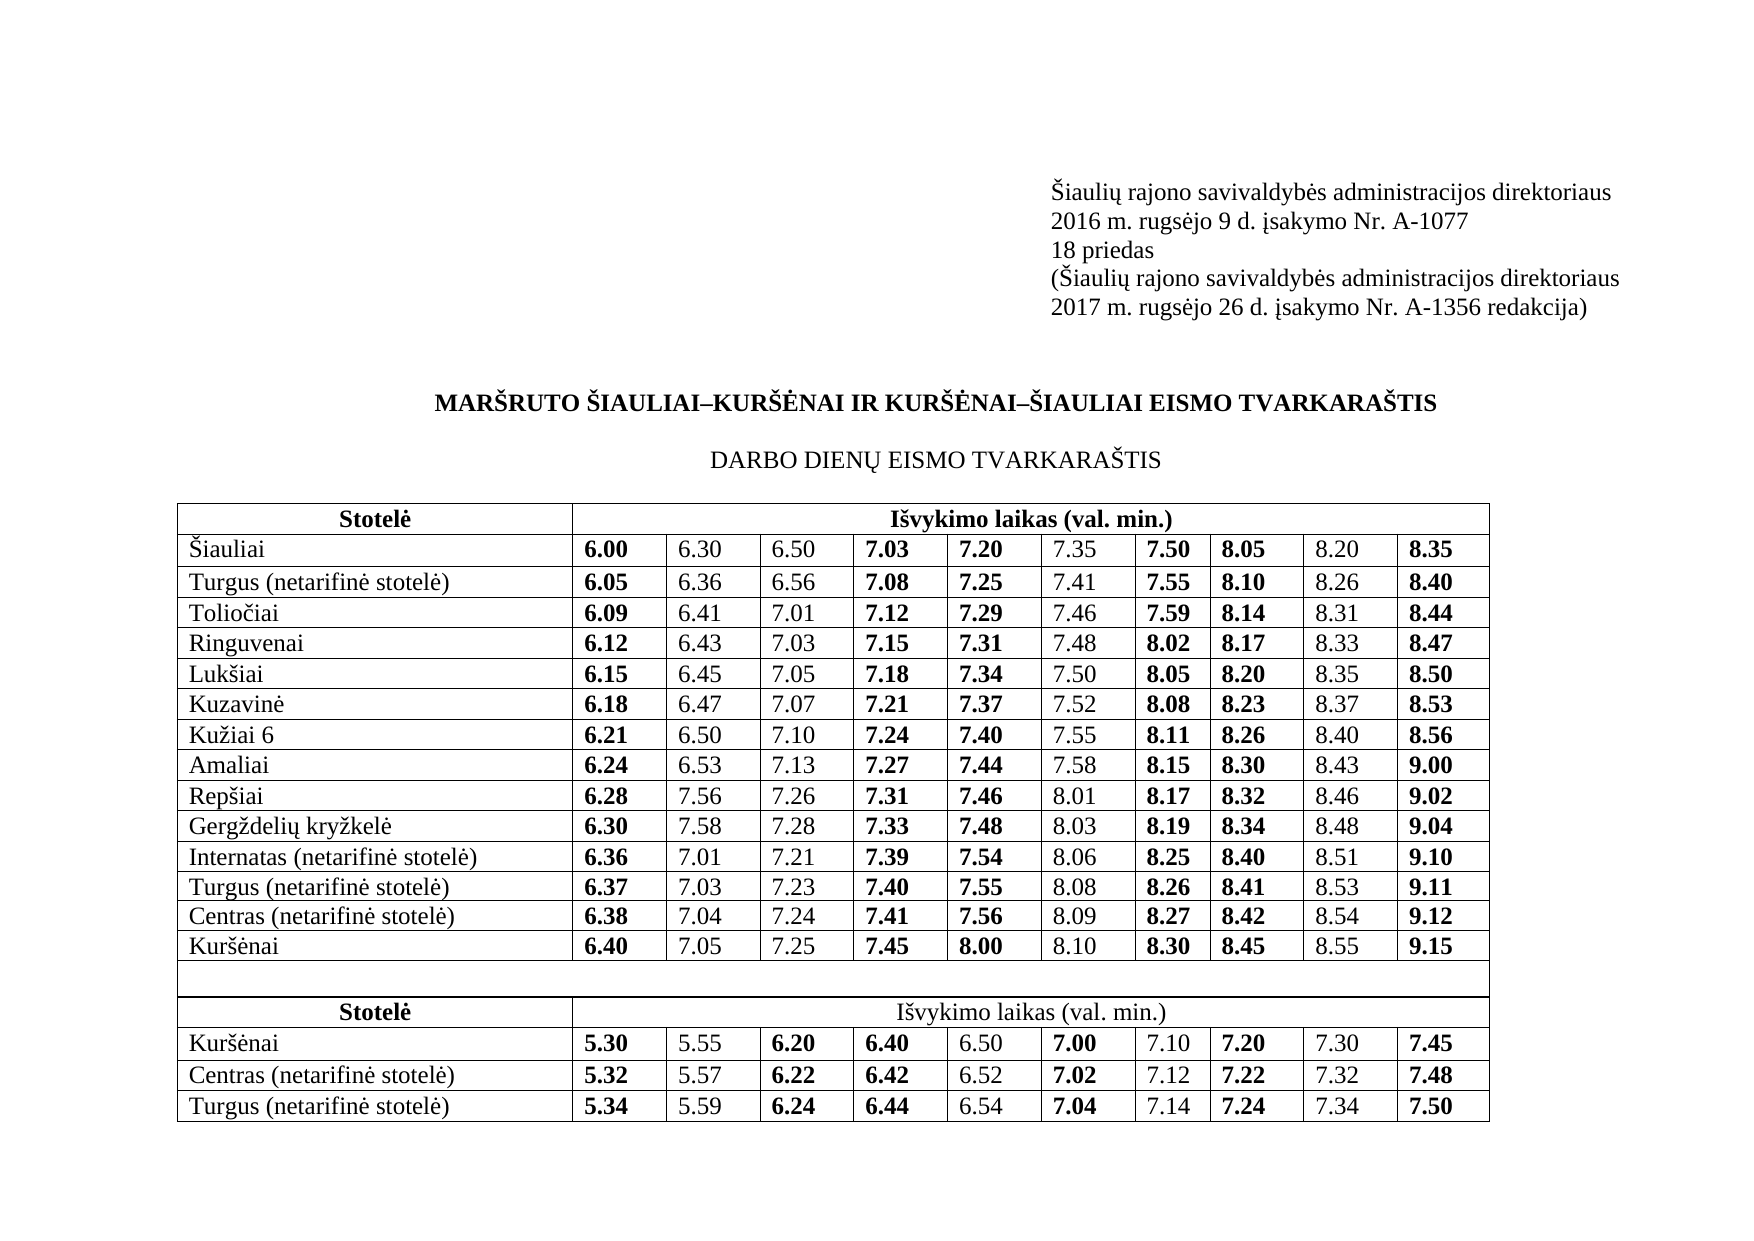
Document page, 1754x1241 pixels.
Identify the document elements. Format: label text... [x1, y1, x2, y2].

table_cell 9.15 [1398, 931, 1489, 960]
table_cell 7.03 [667, 872, 760, 900]
table_cell 7.04 [667, 901, 760, 930]
table_cell 8.50 [1398, 659, 1489, 688]
table_cell 8.26 [1304, 567, 1397, 597]
table_cell 8.35 [1304, 659, 1397, 688]
table_cell 6.54 [948, 1091, 1041, 1121]
table_cell 7.44 [948, 750, 1041, 780]
table_cell 7.39 [854, 842, 947, 871]
table_cell 6.50 [667, 720, 760, 749]
table_cell 8.31 [1304, 598, 1397, 627]
table_cell 6.05 [573, 567, 666, 597]
table_cell 6.09 [573, 598, 666, 627]
table_cell 6.50 [761, 535, 853, 566]
table_cell 6.15 [573, 659, 666, 688]
table_cell 6.42 [854, 1061, 947, 1090]
table_cell 6.36 [573, 842, 666, 871]
table_cell 7.48 [1042, 628, 1135, 658]
table_cell 7.00 [1042, 1028, 1135, 1059]
table_cell 7.25 [948, 567, 1041, 597]
table_cell 8.26 [1211, 720, 1303, 749]
table_cell 8.15 [1136, 750, 1210, 780]
table_cell 6.22 [761, 1061, 853, 1090]
table_cell 7.02 [1042, 1061, 1135, 1090]
table_cell 8.47 [1398, 628, 1489, 658]
table_cell 8.01 [1042, 781, 1135, 810]
table_cell 8.20 [1304, 535, 1397, 566]
table_cell 6.56 [761, 567, 853, 597]
table_cell 7.25 [761, 931, 853, 960]
table_cell 7.20 [948, 535, 1041, 566]
table_cell 7.52 [1042, 689, 1135, 719]
table_cell 8.56 [1398, 720, 1489, 749]
table_cell 8.14 [1211, 598, 1303, 627]
table_cell 8.37 [1304, 689, 1397, 719]
table_cell 8.40 [1211, 842, 1303, 871]
table_cell 7.48 [1398, 1061, 1489, 1090]
table_cell Lukšiai [178, 659, 572, 688]
table_cell 8.40 [1398, 567, 1489, 597]
table_cell 7.40 [854, 872, 947, 900]
table_cell 7.24 [761, 901, 853, 930]
table_cell 8.17 [1136, 781, 1210, 810]
table_cell 7.30 [1304, 1028, 1397, 1059]
table_cell 7.18 [854, 659, 947, 688]
text 18 priedas [962, 235, 1695, 263]
table_cell 8.40 [1304, 720, 1397, 749]
table_cell 6.40 [573, 931, 666, 960]
text MARŠRUTO ŠIAULIAI–KURŠĖNAI IR KURŠĖNAI–ŠIAULIAI EISMO TVARKARAŠTIS [177, 388, 1695, 417]
table_cell 8.06 [1042, 842, 1135, 871]
table_cell 7.24 [854, 720, 947, 749]
table_cell 7.05 [667, 931, 760, 960]
table_cell 8.00 [948, 931, 1041, 960]
table_cell 6.38 [573, 901, 666, 930]
table_cell 8.26 [1136, 872, 1210, 900]
table_cell 8.48 [1304, 811, 1397, 841]
table_cell Amaliai [178, 750, 572, 780]
table_cell 7.10 [761, 720, 853, 749]
table_cell 7.56 [948, 901, 1041, 930]
table_cell 8.10 [1211, 567, 1303, 597]
table_cell 7.28 [761, 811, 853, 841]
table_cell 7.55 [1136, 567, 1210, 597]
table_cell 7.27 [854, 750, 947, 780]
table_cell 7.05 [761, 659, 853, 688]
table_cell 7.58 [667, 811, 760, 841]
table_cell 7.24 [1211, 1091, 1303, 1121]
table_cell 8.43 [1304, 750, 1397, 780]
table_cell 8.32 [1211, 781, 1303, 810]
table_cell 7.03 [854, 535, 947, 566]
table_cell 6.20 [761, 1028, 853, 1059]
table_cell 8.53 [1398, 689, 1489, 719]
table_cell 7.01 [667, 842, 760, 871]
table_cell 9.00 [1398, 750, 1489, 780]
table_cell 8.02 [1136, 628, 1210, 658]
table_cell 8.09 [1042, 901, 1135, 930]
text 2016 m. rugsėjo 9 d. įsakymo Nr. A-1077 [979, 206, 1695, 235]
table_cell 8.05 [1136, 659, 1210, 688]
table_cell 5.32 [573, 1061, 666, 1090]
table_cell 8.30 [1211, 750, 1303, 780]
table_cell Išvykimo laikas (val. min.) [573, 998, 1489, 1027]
table_cell 7.37 [948, 689, 1041, 719]
table_cell 8.51 [1304, 842, 1397, 871]
table_cell 7.58 [1042, 750, 1135, 780]
table_cell 6.43 [667, 628, 760, 658]
table_cell 8.41 [1211, 872, 1303, 900]
table_cell 5.59 [667, 1091, 760, 1121]
table_cell 6.30 [667, 535, 760, 566]
table_cell Gergždelių kryžkelė [178, 811, 572, 841]
table_cell 7.20 [1211, 1028, 1303, 1059]
table_cell 7.01 [761, 598, 853, 627]
table_cell 8.03 [1042, 811, 1135, 841]
table_cell 6.37 [573, 872, 666, 900]
table_cell 7.10 [1136, 1028, 1210, 1059]
table_cell [178, 961, 1489, 996]
table_cell 8.54 [1304, 901, 1397, 930]
table_cell Turgus (netarifinė stotelė) [178, 872, 572, 900]
table_cell 7.41 [854, 901, 947, 930]
table_cell 8.05 [1211, 535, 1303, 566]
table_cell 8.46 [1304, 781, 1397, 810]
table_cell Turgus (netarifinė stotelė) [178, 1091, 572, 1121]
table_cell 8.23 [1211, 689, 1303, 719]
table_header Išvykimo laikas (val. min.) [573, 504, 1489, 533]
table_cell 7.32 [1304, 1061, 1397, 1090]
table_cell 8.34 [1211, 811, 1303, 841]
table_cell 9.11 [1398, 872, 1489, 900]
table_cell Turgus (netarifinė stotelė) [178, 567, 572, 597]
table_cell 7.31 [854, 781, 947, 810]
table_cell 8.11 [1136, 720, 1210, 749]
table_cell 8.10 [1042, 931, 1135, 960]
table_cell 6.12 [573, 628, 666, 658]
table_cell 5.57 [667, 1061, 760, 1090]
table_cell 7.55 [1042, 720, 1135, 749]
table_cell Toliočiai [178, 598, 572, 627]
table_cell 6.45 [667, 659, 760, 688]
table_cell 6.21 [573, 720, 666, 749]
table_cell 5.55 [667, 1028, 760, 1059]
table_cell 8.27 [1136, 901, 1210, 930]
table_cell 7.03 [761, 628, 853, 658]
table_cell Centras (netarifinė stotelė) [178, 901, 572, 930]
table_cell 7.33 [854, 811, 947, 841]
table_cell 8.25 [1136, 842, 1210, 871]
table_cell 8.08 [1042, 872, 1135, 900]
table_cell 8.08 [1136, 689, 1210, 719]
table_cell 7.48 [948, 811, 1041, 841]
table_cell Kuršėnai [178, 1028, 572, 1059]
table_cell 7.08 [854, 567, 947, 597]
table_cell 7.40 [948, 720, 1041, 749]
table_cell Repšiai [178, 781, 572, 810]
table_cell 9.04 [1398, 811, 1489, 841]
table_cell Centras (netarifinė stotelė) [178, 1061, 572, 1090]
table_cell 8.19 [1136, 811, 1210, 841]
table_cell 6.24 [761, 1091, 853, 1121]
table_cell Stotelė [178, 998, 572, 1027]
text Šiaulių rajono savivaldybės administracijos direktoriaus [916, 177, 1695, 206]
table_cell 7.56 [667, 781, 760, 810]
table_cell Ringuvenai [178, 628, 572, 658]
table_cell 7.34 [948, 659, 1041, 688]
table_cell 6.41 [667, 598, 760, 627]
table_cell 7.21 [854, 689, 947, 719]
table_cell 7.41 [1042, 567, 1135, 597]
table_cell 7.59 [1136, 598, 1210, 627]
table_cell 7.31 [948, 628, 1041, 658]
table_cell 9.12 [1398, 901, 1489, 930]
table_cell 5.30 [573, 1028, 666, 1059]
table_cell Šiauliai [178, 535, 572, 566]
table_cell 7.45 [1398, 1028, 1489, 1059]
table_cell 7.12 [1136, 1061, 1210, 1090]
table_cell 7.23 [761, 872, 853, 900]
text 2017 m. rugsėjo 26 d. įsakymo Nr. A-1356 redakcija) [1051, 292, 1695, 321]
table_cell 6.18 [573, 689, 666, 719]
table_cell 7.35 [1042, 535, 1135, 566]
table_cell Kuzavinė [178, 689, 572, 719]
table_cell 6.24 [573, 750, 666, 780]
table_cell 8.42 [1211, 901, 1303, 930]
table_cell 8.45 [1211, 931, 1303, 960]
table_cell 7.54 [948, 842, 1041, 871]
table_cell 7.26 [761, 781, 853, 810]
table_cell 7.50 [1136, 535, 1210, 566]
table_cell Kuršėnai [178, 931, 572, 960]
table_cell 6.28 [573, 781, 666, 810]
table_cell 6.47 [667, 689, 760, 719]
table_cell 8.53 [1304, 872, 1397, 900]
table_cell 7.50 [1042, 659, 1135, 688]
table_cell 7.07 [761, 689, 853, 719]
table_cell 8.35 [1398, 535, 1489, 566]
table_cell 8.30 [1136, 931, 1210, 960]
table_cell Internatas (netarifinė stotelė) [178, 842, 572, 871]
table_cell 6.30 [573, 811, 666, 841]
table_cell 7.46 [948, 781, 1041, 810]
table_cell 8.55 [1304, 931, 1397, 960]
table_cell 7.14 [1136, 1091, 1210, 1121]
table_cell 8.17 [1211, 628, 1303, 658]
table_cell 7.29 [948, 598, 1041, 627]
table_cell Kužiai 6 [178, 720, 572, 749]
table_cell 7.12 [854, 598, 947, 627]
table_cell 9.10 [1398, 842, 1489, 871]
table_cell 7.15 [854, 628, 947, 658]
table_cell 6.40 [854, 1028, 947, 1059]
table_cell 6.44 [854, 1091, 947, 1121]
table_cell 6.52 [948, 1061, 1041, 1090]
table_cell 7.22 [1211, 1061, 1303, 1090]
table_cell 9.02 [1398, 781, 1489, 810]
table_cell 6.53 [667, 750, 760, 780]
table_cell 7.04 [1042, 1091, 1135, 1121]
table_cell 8.44 [1398, 598, 1489, 627]
table_cell 7.13 [761, 750, 853, 780]
text DARBO DIENŲ EISMO TVARKARAŠTIS [177, 446, 1695, 474]
table_header Stotelė [178, 504, 572, 533]
table_cell 7.46 [1042, 598, 1135, 627]
table_cell 7.34 [1304, 1091, 1397, 1121]
table_cell 5.34 [573, 1091, 666, 1121]
table_cell 7.45 [854, 931, 947, 960]
table_cell 8.33 [1304, 628, 1397, 658]
table_cell 8.20 [1211, 659, 1303, 688]
text (Šiaulių rajono savivaldybės administracijos direktoriaus [1051, 263, 1695, 292]
table_cell 7.50 [1398, 1091, 1489, 1121]
table_cell 6.50 [948, 1028, 1041, 1059]
table_cell 6.00 [573, 535, 666, 566]
table_cell 7.21 [761, 842, 853, 871]
table_cell 7.55 [948, 872, 1041, 900]
table_cell 6.36 [667, 567, 760, 597]
